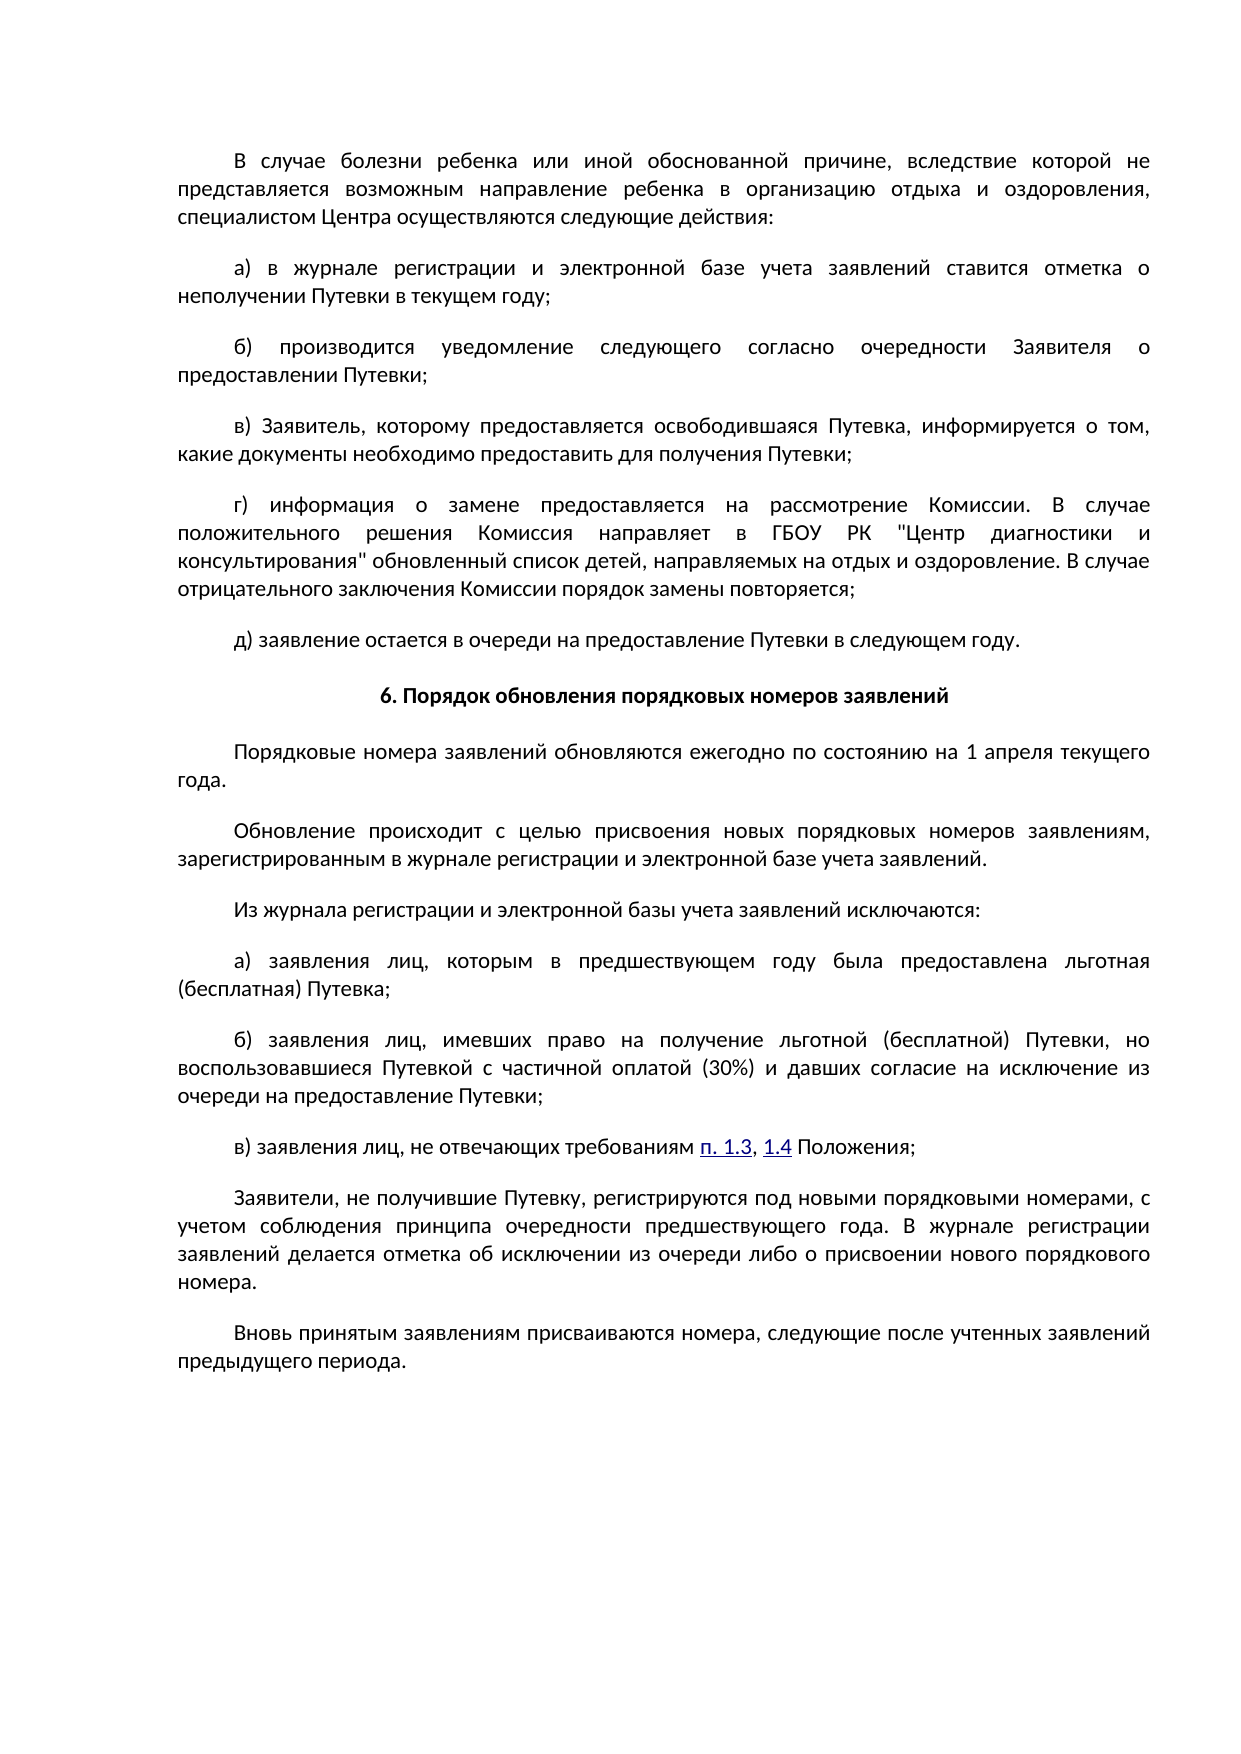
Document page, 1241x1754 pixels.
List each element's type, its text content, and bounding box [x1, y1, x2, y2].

title 6. Порядок обновления порядковых номеров заявлений [177, 681, 1152, 709]
text Из журнала регистрации и электронной базы учета заявлений исключаются: [177, 895, 1152, 923]
text а) в журнале регистрации и электронной базе учета заявлений ставится отметка о неполучении Путевки в текущем году; [177, 253, 1152, 309]
text Порядковые номера заявлений обновляются ежегодно по состоянию на 1 апреля текущего года. [177, 737, 1152, 793]
text б) производится уведомление следующего согласно очередности Заявителя о предоставлении Путевки; [177, 332, 1152, 388]
text г) информация о замене предоставляется на рассмотрение Комиссии. В случае положительного решения Комиссия направляет в ГБОУ РК "Центр диагностики и консультирования" обновленный список детей, направляемых на отдых и оздоровление. В случае отрицательного заключения Комиссии порядок замены повторяется; [177, 490, 1152, 602]
text Вновь принятым заявлениям присваиваются номера, следующие после учтенных заявлений предыдущего периода. [177, 1318, 1152, 1374]
text В случае болезни ребенка или иной обоснованной причине, вследствие которой не представляется возможным направление ребенка в организацию отдыха и оздоровления, специалистом Центра осуществляются следующие действия: [177, 146, 1152, 230]
text д) заявление остается в очереди на предоставление Путевки в следующем году. [177, 625, 1152, 653]
text Обновление происходит с целью присвоения новых порядковых номеров заявлениям, зарегистрированным в журнале регистрации и электронной базе учета заявлений. [177, 816, 1152, 872]
text Заявители, не получившие Путевку, регистрируются под новыми порядковыми номерами, с учетом соблюдения принципа очередности предшествующего года. В журнале регистрации заявлений делается отметка об исключении из очереди либо о присвоении нового порядкового номера. [177, 1183, 1152, 1295]
text в) Заявитель, которому предоставляется освободившаяся Путевка, информируется о том, какие документы необходимо предоставить для получения Путевки; [177, 411, 1152, 467]
text в) заявления лиц, не отвечающих требованиям п. 1.3, 1.4 Положения; [177, 1132, 1152, 1160]
text а) заявления лиц, которым в предшествующем году была предоставлена льготная (бесплатная) Путевка; [177, 946, 1152, 1002]
text б) заявления лиц, имевших право на получение льготной (бесплатной) Путевки, но воспользовавшиеся Путевкой с частичной оплатой (30%) и давших согласие на исключение из очереди на предоставление Путевки; [177, 1025, 1152, 1109]
